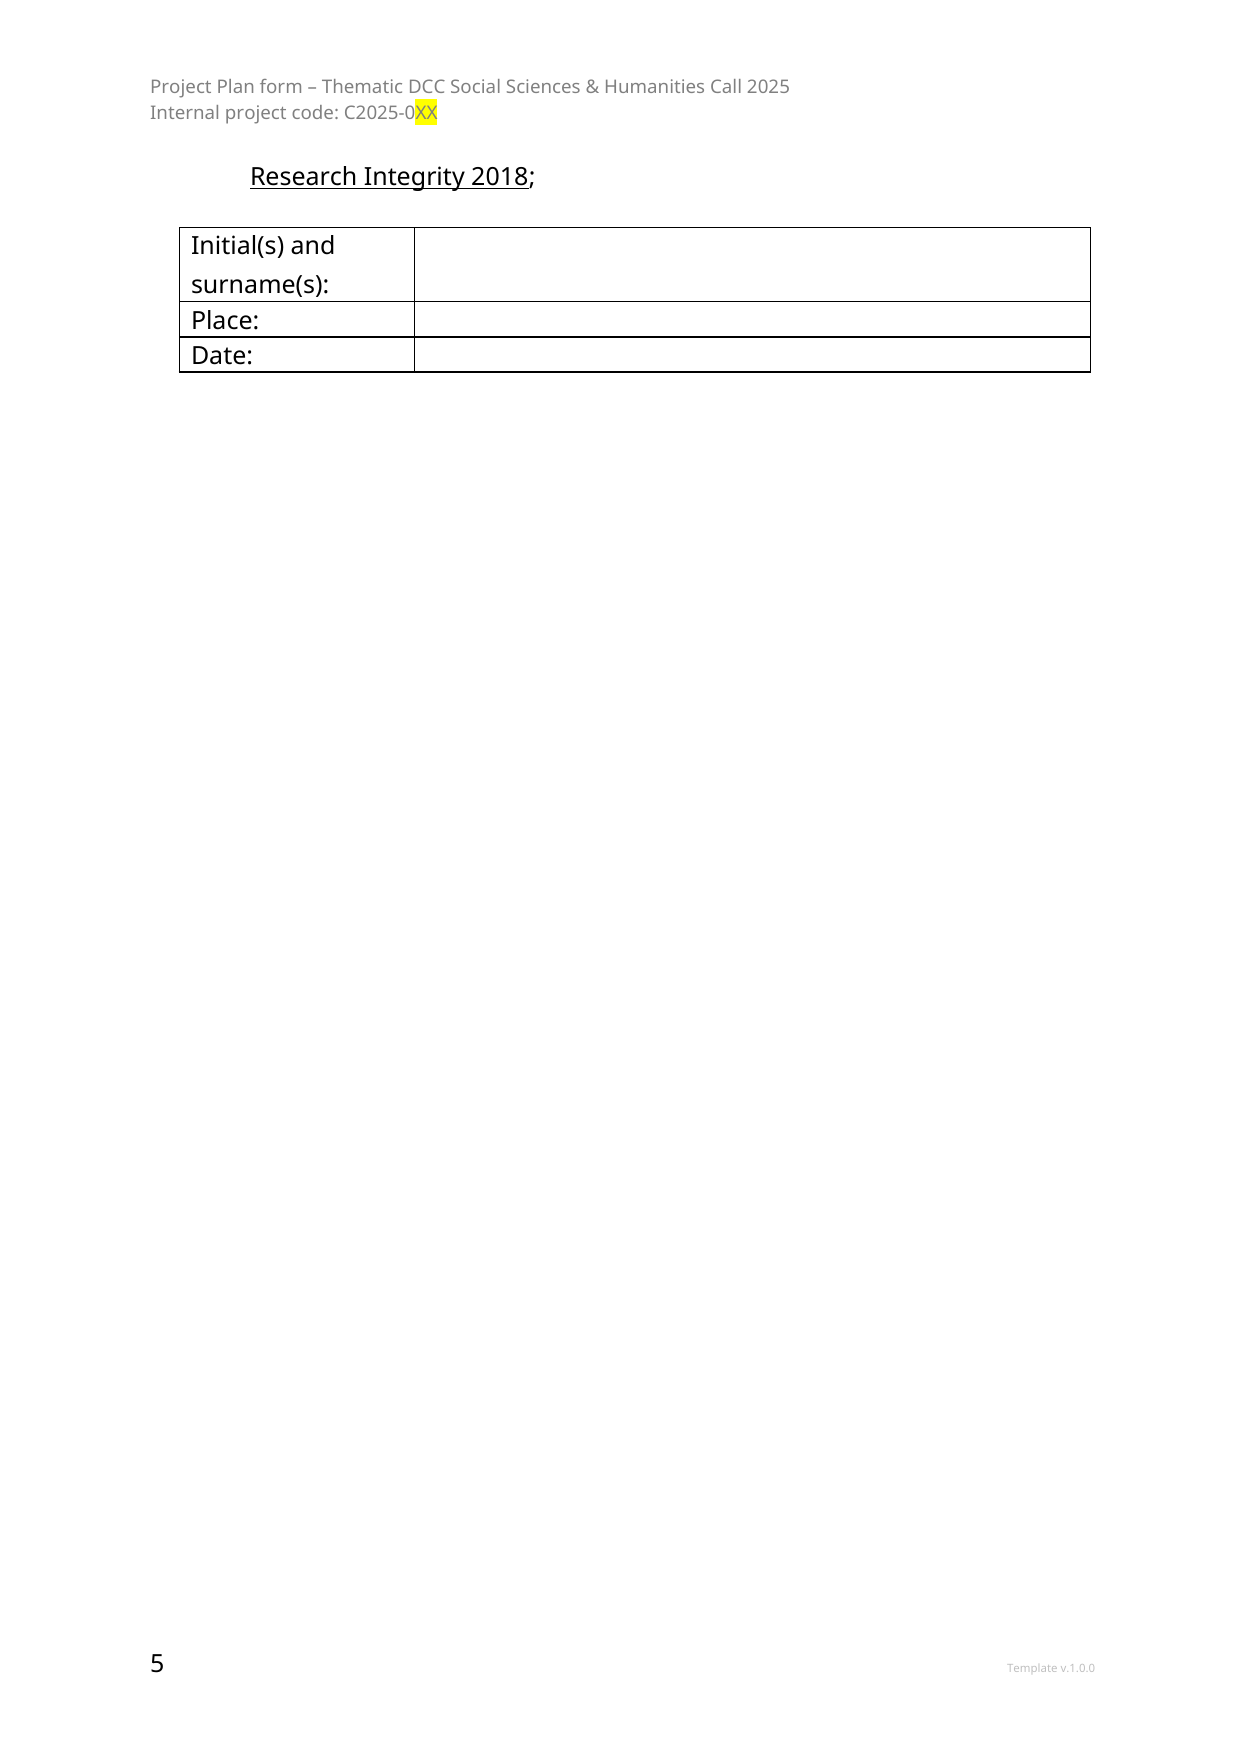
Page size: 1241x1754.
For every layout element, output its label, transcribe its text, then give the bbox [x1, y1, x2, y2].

table_cell [415, 338, 1090, 371]
table_cell Research Integrity 2018; [238, 159, 1090, 193]
table_cell [415, 193, 1090, 227]
table_cell Initial(s) and surname(s): [180, 228, 414, 301]
table_cell Place: [180, 302, 414, 336]
table_cell [415, 228, 1090, 301]
table_cell [415, 302, 1090, 336]
table_cell [179, 193, 414, 227]
table_cell Date: [180, 338, 414, 371]
table_cell [179, 159, 238, 193]
